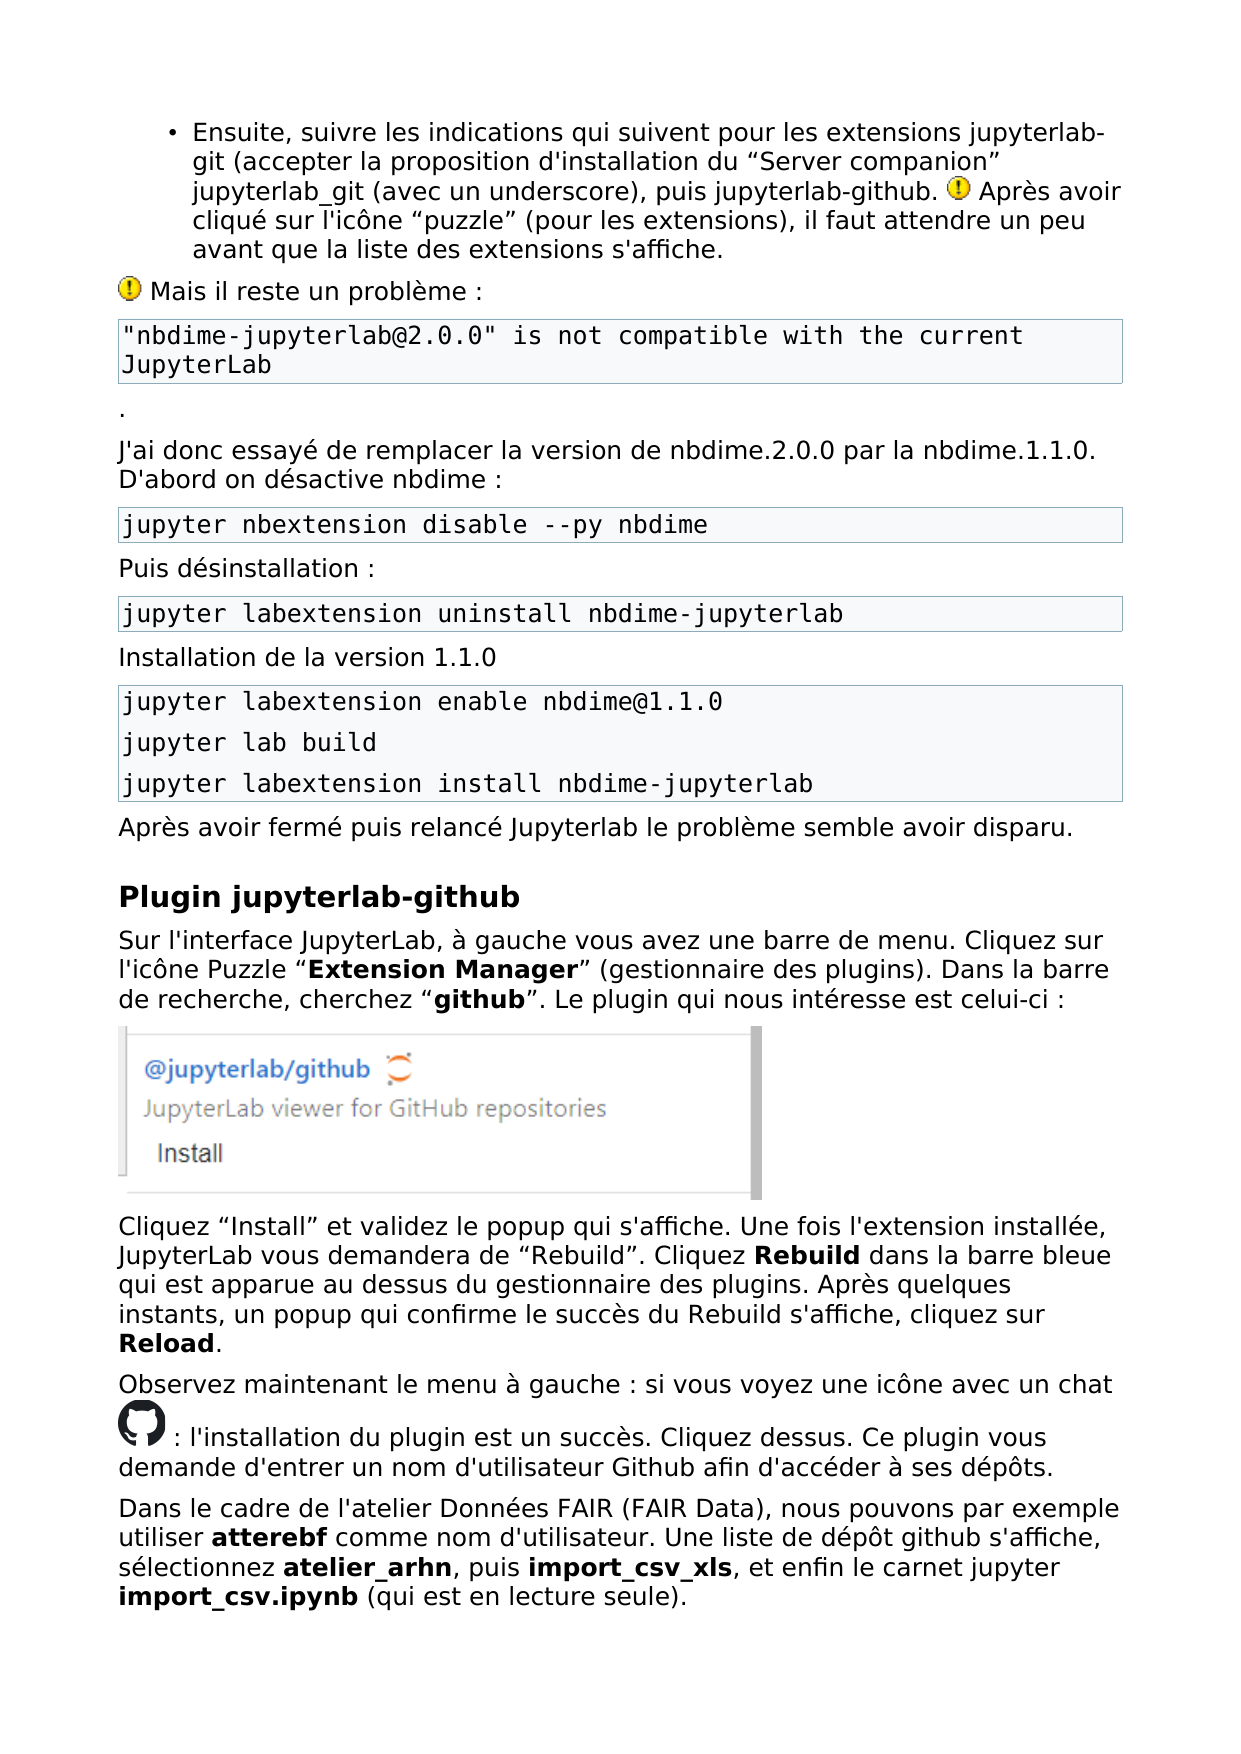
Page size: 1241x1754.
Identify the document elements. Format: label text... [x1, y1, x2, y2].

picture [947, 176, 971, 200]
text Installation de la version 1.1.0 [118, 643, 1122, 672]
list Ensuite, suivre les indications qui suivent pour les extensions jupyterlab-git (accepter la proposition d'installation du “Server companion” jupyterlab_git (avec un underscore), puis jupyterlab-github. Après avoir cliqué sur l'icône “puzzle” (pour les extensions), il faut attendre un peu avant que la liste des extensions s'affiche. [177, 118, 1122, 264]
text jupyter lab build [119, 725, 1122, 758]
text jupyter labextension enable nbdime@1.1.0 [119, 686, 1122, 717]
text jupyter nbextension disable --py nbdime [119, 508, 1122, 542]
text jupyter labextension install nbdime-jupyterlab [119, 766, 1122, 801]
picture [118, 276, 142, 301]
text Sur l'interface JupyterLab, à gauche vous avez une barre de menu. Cliquez sur l'icône Puzzle “Extension Manager” (gestionnaire des plugins). Dans la barre de recherche, cherchez “github”. Le plugin qui nous intéresse est celui-ci : [118, 926, 1122, 1014]
text "nbdime-jupyterlab@2.0.0" is not compatible with the current JupyterLab [119, 320, 1122, 383]
text Après avoir fermé puis relancé Jupyterlab le problème semble avoir disparu. [118, 813, 1122, 842]
text Observez maintenant le menu à gauche : si vous voyez une icône avec un chat : l'installation du plugin est un succès. Cliquez dessus. Ce plugin vous demande d'entrer un nom d'utilisateur Github afin d'accéder à ses dépôts. [118, 1371, 1122, 1482]
text jupyter labextension uninstall nbdime-jupyterlab [119, 597, 1122, 631]
text Mais il reste un problème : [118, 277, 1122, 306]
text . [118, 395, 1122, 424]
subtitle Plugin jupyterlab-github [118, 880, 1122, 914]
text Cliquez “Install” et validez le popup qui s'affiche. Une fois l'extension installée, JupyterLab vous demandera de “Rebuild”. Cliquez Rebuild dans la barre bleue qui est apparue au dessus du gestionnaire des plugins. Après quelques instants, un popup qui confirme le succès du Rebuild s'affiche, cliquez sur Reload. [118, 1212, 1122, 1358]
picture [118, 1400, 166, 1447]
text Puis désinstallation : [118, 554, 1122, 583]
picture [118, 1026, 762, 1200]
text J'ai donc essayé de remplacer la version de nbdime.2.0.0 par la nbdime.1.1.0. D'abord on désactive nbdime : [118, 436, 1122, 495]
text Dans le cadre de l'atelier Données FAIR (FAIR Data), nous pouvons par exemple utiliser atterebf comme nom d'utilisateur. Une liste de dépôt github s'affiche, sélectionnez atelier_arhn, puis import_csv_xls, et enfin le carnet jupyter import_csv.ipynb (qui est en lecture seule). [118, 1494, 1122, 1611]
